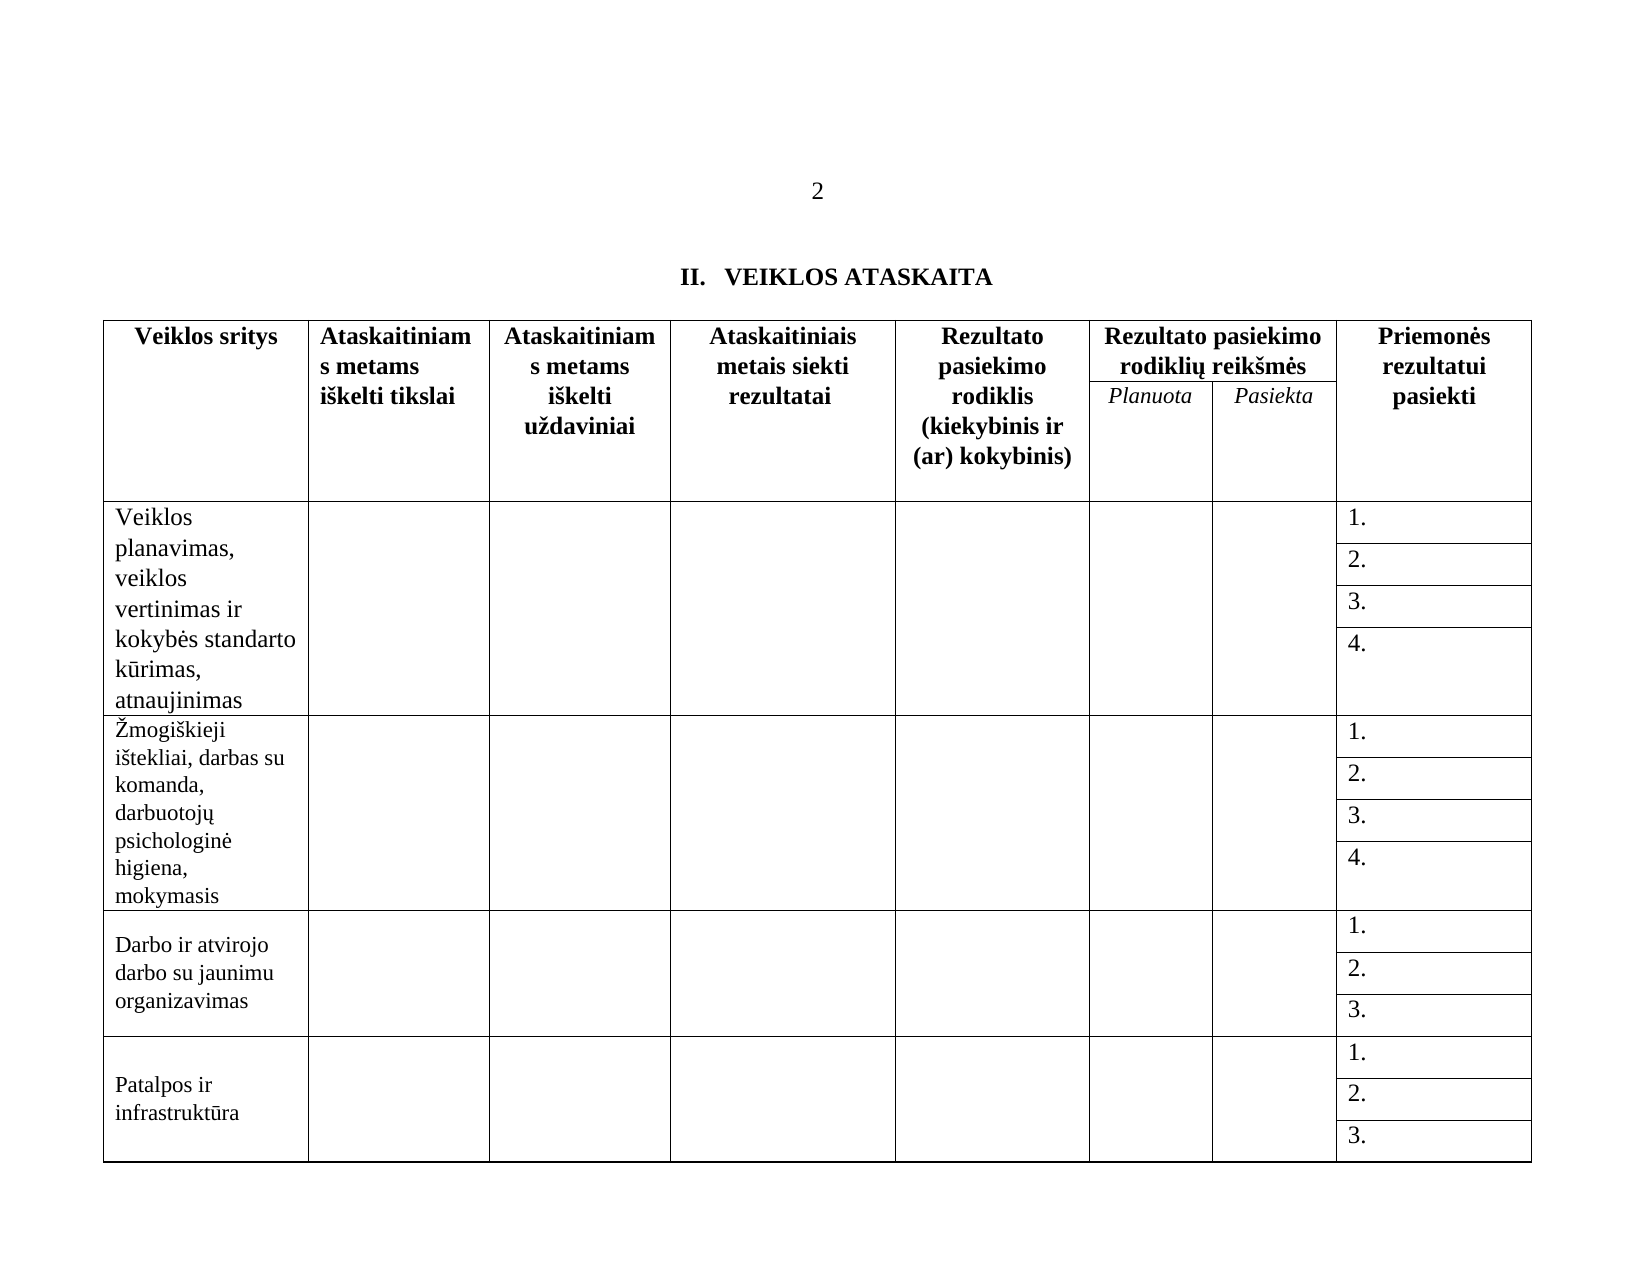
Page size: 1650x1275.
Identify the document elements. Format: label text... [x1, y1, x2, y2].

table_cell 4. [1337, 842, 1531, 909]
table_cell [1213, 716, 1336, 909]
table_cell [1090, 502, 1212, 715]
table_cell 3. [1337, 1121, 1531, 1161]
table_cell [896, 911, 1089, 1036]
table_cell Patalpos ir infrastruktūra [104, 1037, 308, 1161]
table_header Ataskaitiniais metais siekti rezultatai [671, 321, 895, 501]
table_cell [1090, 716, 1212, 909]
table_cell [896, 502, 1089, 715]
table_cell 3. [1337, 800, 1531, 841]
table_cell Darbo ir atvirojo darbo su jaunimu organizavimas [104, 911, 308, 1036]
table_cell 1. [1337, 502, 1531, 543]
table_header Rezultato pasiekimo rodiklių reikšmės [1090, 321, 1336, 381]
table_header Rezultato pasiekimo rodiklis (kiekybinis ir (ar) kokybinis) [896, 321, 1089, 501]
table_cell 3. [1337, 586, 1531, 627]
table_cell [309, 716, 489, 909]
table_cell 4. [1337, 628, 1531, 715]
table_cell [309, 1037, 489, 1161]
table_cell Veiklos planavimas, veiklos vertinimas ir kokybės standarto kūrimas, atnaujinimas [104, 502, 308, 715]
table_cell [490, 502, 670, 715]
table_cell [1213, 502, 1336, 715]
table_cell 2. [1337, 758, 1531, 799]
table_header Ataskaitiniams metams iškelti tikslai [309, 321, 489, 501]
table_cell [1213, 1037, 1336, 1161]
text II. VEIKLOS ATASKAITA [141, 262, 1532, 291]
table_header Priemonės rezultatui pasiekti [1337, 321, 1531, 501]
table_cell [490, 716, 670, 909]
table_cell [671, 1037, 895, 1161]
table_cell [490, 1037, 670, 1161]
table_cell 2. [1337, 953, 1531, 993]
table_cell 1. [1337, 911, 1531, 952]
table_cell [309, 911, 489, 1036]
table_cell [896, 716, 1089, 909]
table_cell 1. [1337, 716, 1531, 757]
table_cell [309, 502, 489, 715]
table_cell 1. [1337, 1037, 1531, 1077]
table_cell 2. [1337, 1079, 1531, 1119]
table_cell Žmogiškieji ištekliai, darbas su komanda, darbuotojų psichologinė higiena, mokymasis [104, 716, 308, 909]
table_header Veiklos sritys [104, 321, 308, 501]
table_cell [1090, 1037, 1212, 1161]
table_cell 2. [1337, 544, 1531, 585]
table_cell [896, 1037, 1089, 1161]
table_cell [1213, 911, 1336, 1036]
table_cell [671, 911, 895, 1036]
table_cell [671, 716, 895, 909]
table_cell 3. [1337, 995, 1531, 1036]
table_cell [1090, 911, 1212, 1036]
table_cell [490, 911, 670, 1036]
table_header Ataskaitiniams metams iškelti uždaviniai [490, 321, 670, 501]
table_cell Planuota [1090, 382, 1212, 501]
table_cell Pasiekta [1213, 382, 1336, 501]
table_cell [671, 502, 895, 715]
